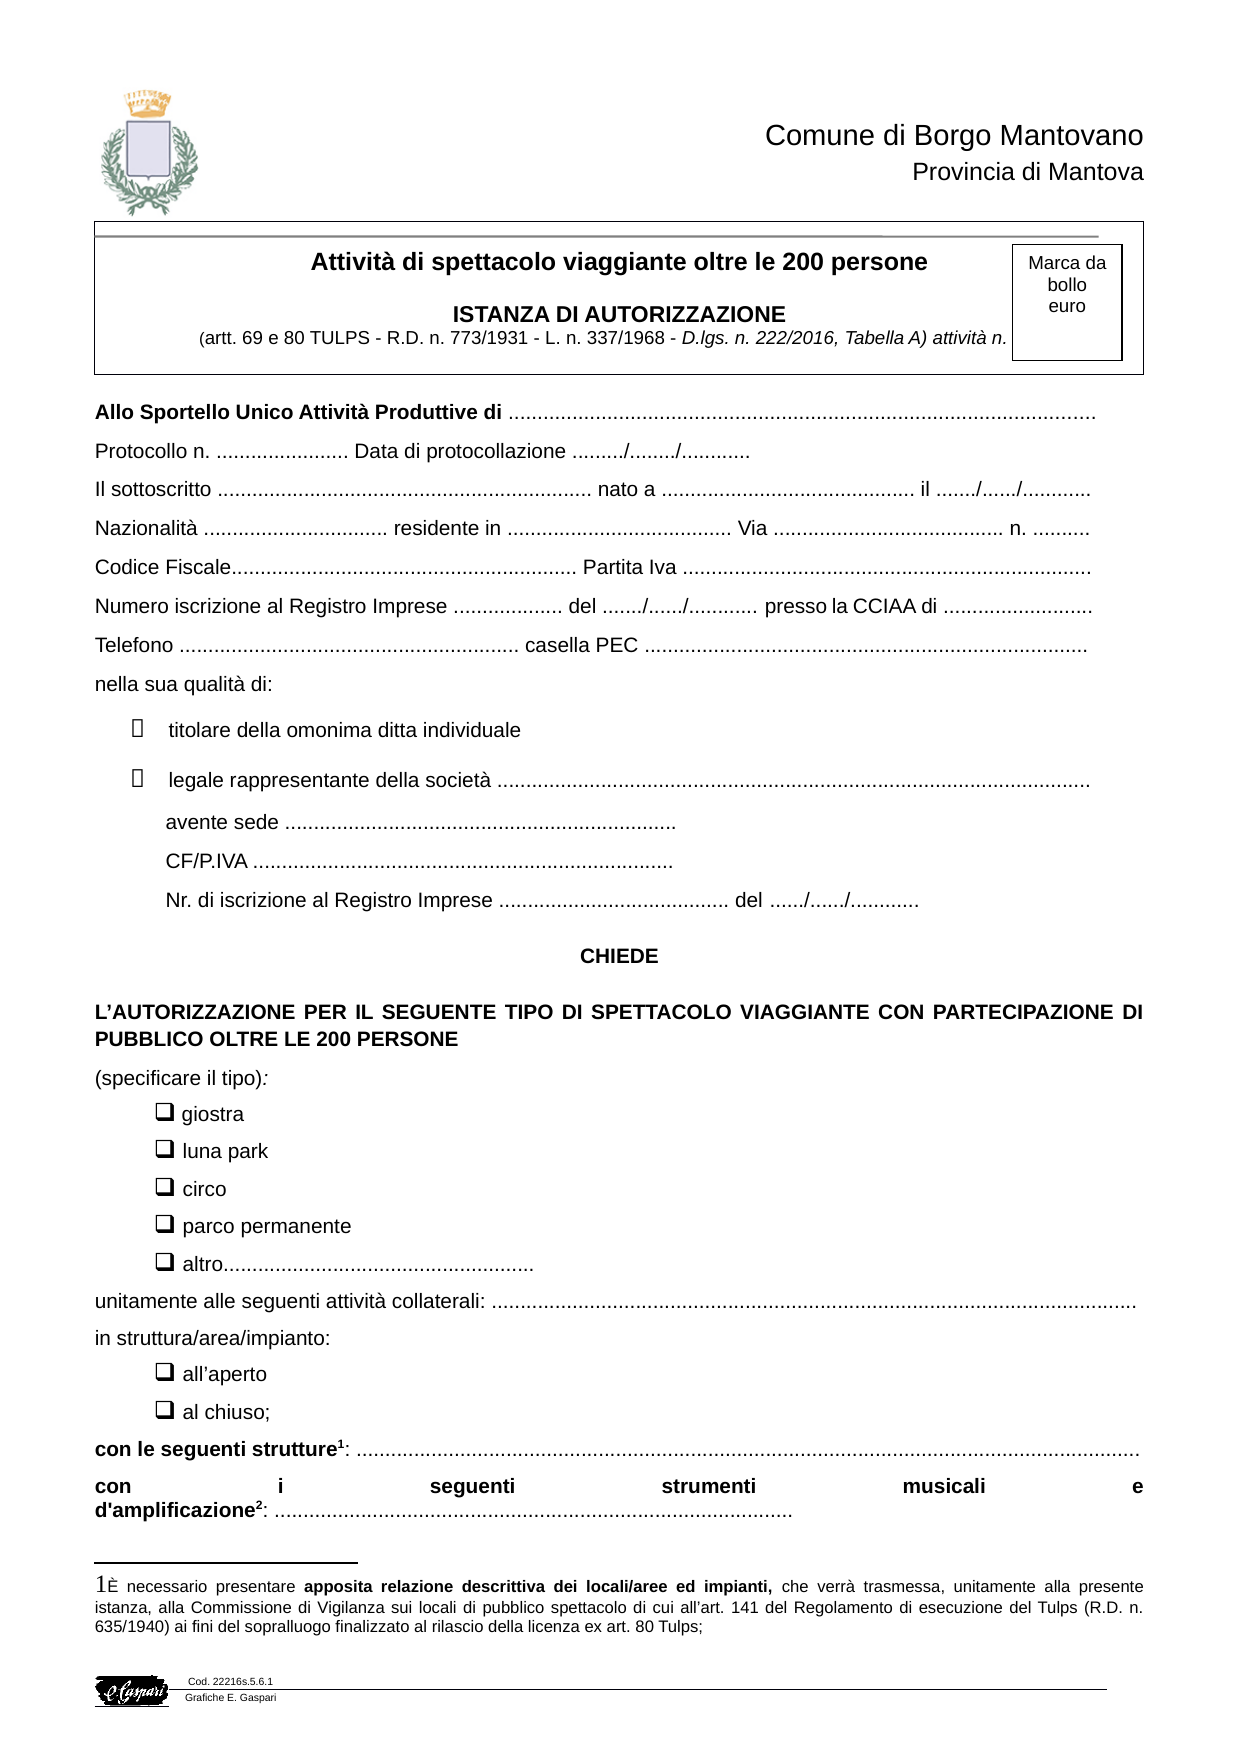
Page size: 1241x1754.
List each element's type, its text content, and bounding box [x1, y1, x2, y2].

text Nazionalità ................................ residente in ....................................... Via ........................................ n. .......... [94, 516, 1144, 540]
text CF/P.IVA ......................................................................... [165, 849, 1144, 873]
text  parco permanente [153, 1214, 1144, 1239]
text  luna park [153, 1139, 1144, 1164]
text Allo Sportello Unico Attività Produttive di [94, 399, 1144, 423]
text in struttura/area/impianto: [94, 1326, 1144, 1350]
text È necessario presentare apposita relazione descrittiva dei locali/aree ed impianti, che verrà trasmessa, unitamente alla presente istanza, alla Commissione di Vigilanza sui locali di pubblico spettacolo di cui all’art. 141 del Regolamento di esecuzione del Tulps (R.D. n. 635/1940) ai fini del sopralluogo finalizzato al rilascio della licenza ex art. 80 Tulps; [94, 1569, 1144, 1636]
text  legale rappresentante della società ....................................................................................................... [130, 760, 1144, 794]
text Telefono ........................................................... casella PEC ............................................................................. [94, 633, 1144, 657]
text (specificare il tipo): [94, 1065, 1144, 1089]
text Nr. di iscrizione al Registro Imprese ........................................ del ....../....../............ [165, 888, 1144, 912]
text Codice Fiscale............................................................ Partita Iva ....................................................................... [94, 555, 1144, 579]
text con i seguenti strumenti musicali e d'amplificazione: .......................................................................................... [94, 1474, 1144, 1522]
text Protocollo n. ....................... Data di protocollazione ........./......../............ [94, 438, 1144, 462]
text nella sua qualità di: [94, 672, 1144, 696]
picture [98, 87, 200, 219]
picture [94, 1674, 168, 1706]
table_header Attività di spettacolo viaggiante oltre le 200 persone ISTANZA DI AUTORIZZAZIONE (artt. 69 e 80 TULPS - R.D. n. 773/1931 - L. n. 337/1968 - D.lgs. n. 222/2016, Tabella A) attività n. 82) [95, 222, 1143, 373]
text con le seguenti strutture: ........................................................................................................................................ [94, 1437, 1144, 1461]
text avente sede .................................................................... [165, 810, 1144, 834]
text Comune di Borgo Mantovano [200, 118, 1144, 152]
text CHIEDE [94, 944, 1144, 968]
text  all’aperto [153, 1362, 1144, 1387]
text  al chiuso; [153, 1400, 1144, 1425]
text L’AUTORIZZAZIONE PER IL SEGUENTE TIPO DI SPETTACOLO VIAGGIANTE CON PARTECIPAZIONE DI PUBBLICO OLTRE LE 200 PERSONE [94, 1000, 1144, 1051]
text  giostra [153, 1102, 1144, 1127]
text unitamente alle seguenti attività collaterali: ................................................................................................................ [94, 1289, 1144, 1313]
text  altro...................................................... [153, 1252, 1144, 1277]
text  circo [153, 1177, 1144, 1202]
text Il sottoscritto ................................................................. nato a ............................................ il ......./....../............ [94, 477, 1144, 501]
text Provincia di Mantova [200, 157, 1144, 185]
text Numero iscrizione al Registro Imprese ................... del ......./....../............ presso la CCIAA di .......................... [94, 594, 1144, 618]
text  titolare della omonima ditta individuale [130, 710, 1144, 744]
